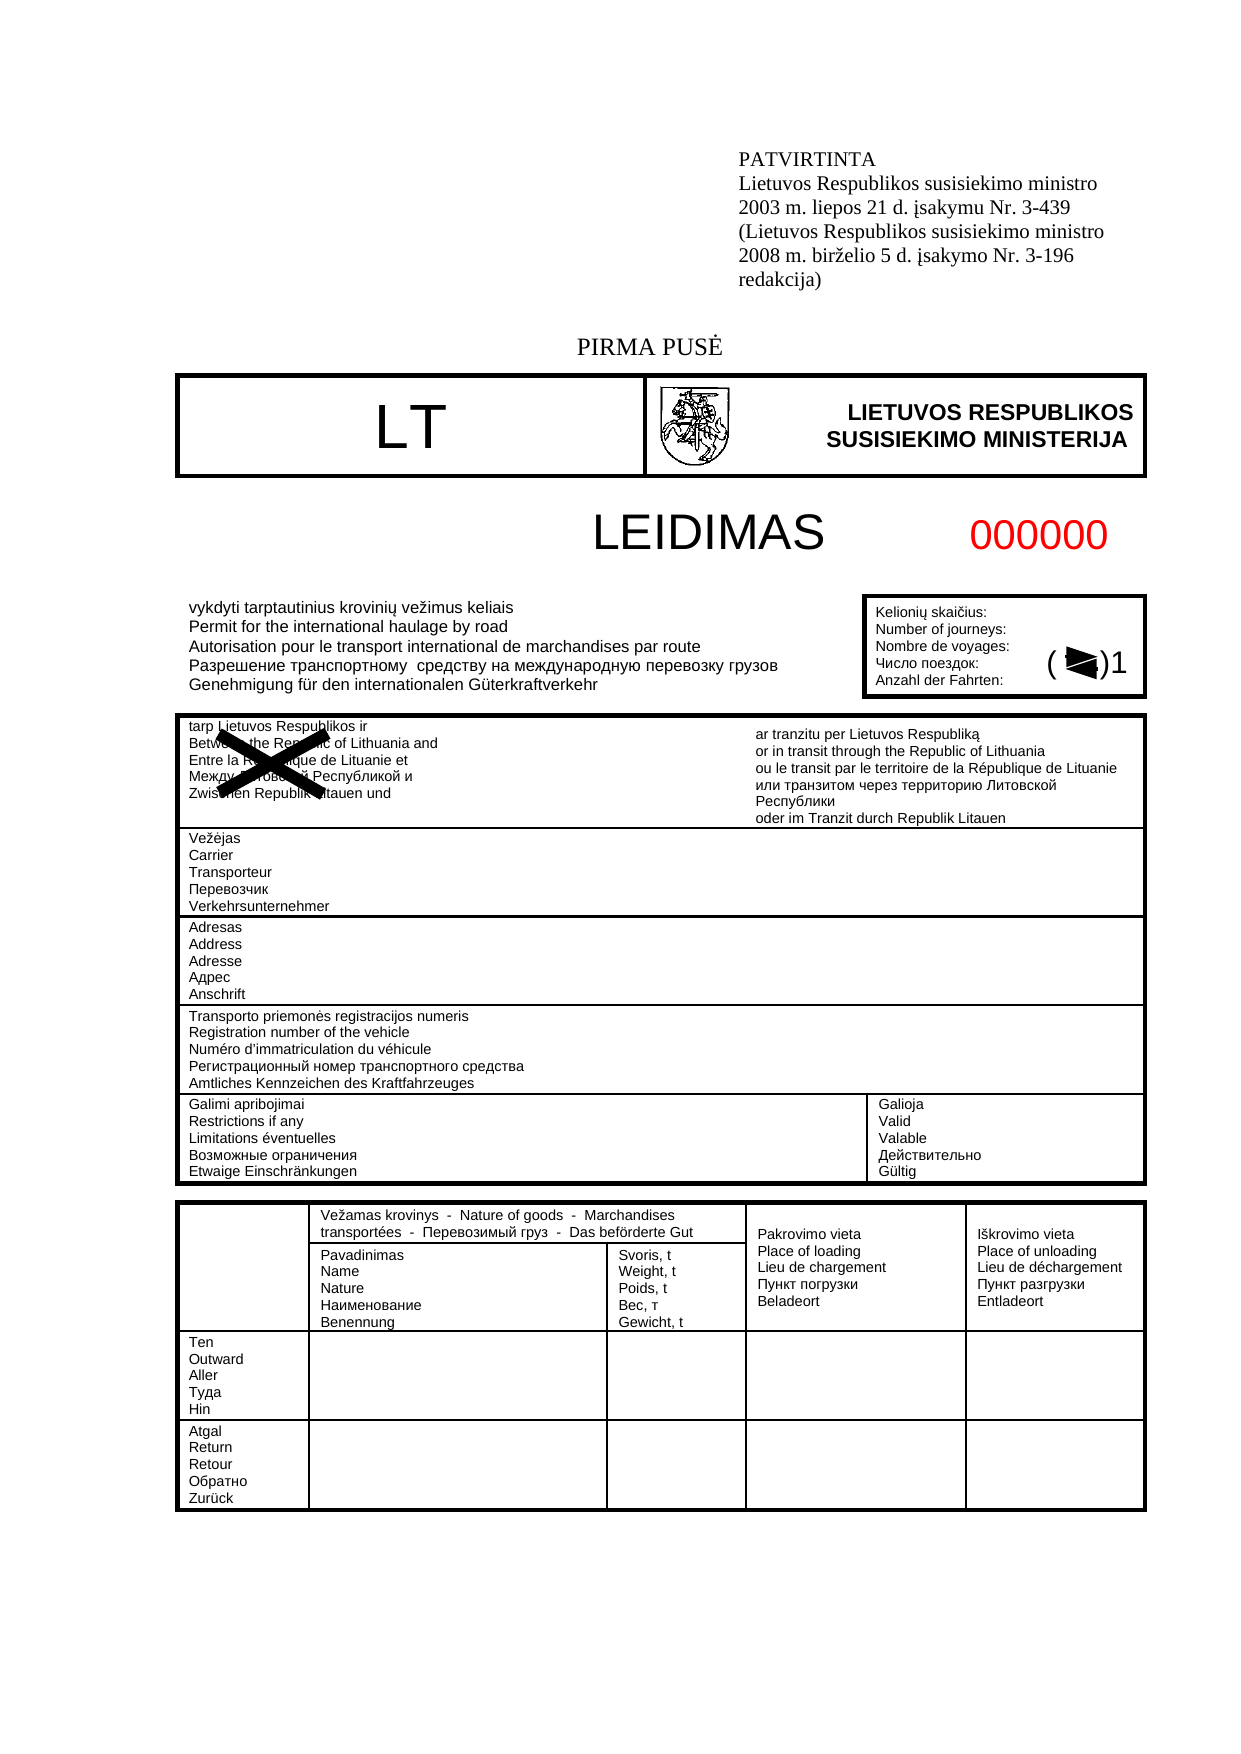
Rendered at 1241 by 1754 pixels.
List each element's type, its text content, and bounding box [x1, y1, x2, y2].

table_cell [608, 1332, 745, 1419]
table_cell Galimi apribojimai Restrictions if any Limitations éventuelles Возможные ограничения Etwaige Einschränkungen [180, 1095, 587, 1181]
table_header LT [180, 378, 643, 474]
table_cell [1009, 1095, 1143, 1181]
table_header Kelionių skaičius: Number of journeys: Nombre de voyages: Число поездок: Anzahl der Fahrten: [867, 598, 1029, 694]
table_cell Ten Outward Aller Туда Hin [180, 1332, 308, 1419]
table_header [180, 1205, 308, 1330]
table_cell Galioja Valid Valable Действительно Gültig [868, 1095, 1009, 1181]
table_cell [310, 1421, 606, 1507]
text PIRMA PUSĖ [177, 332, 1122, 361]
table_cell [967, 1421, 1143, 1507]
table_header Iškrovimo vieta Place of unloading Lieu de déchargement Пункт разгрузки Entladeort [967, 1205, 1143, 1330]
text PATVIRTINTA [738, 147, 1122, 171]
table_cell [747, 1421, 965, 1507]
text 2008 m. birželio 5 d. įsakymo Nr. 3-196 redakcija) [738, 243, 1122, 291]
table_cell [747, 1332, 965, 1419]
table_cell [587, 1006, 744, 1093]
table_cell [744, 1095, 866, 1181]
table_cell Transporto priemonės registracijos numeris Registration number of the vehicle Numéro d’immatriculation du véhicule Регистрационный номер транспортного средства Amtliches Kennzeichen des Kraftfahrzeuges [180, 1006, 587, 1093]
table_cell Adresas Address Adresse Адрес Anschrift [180, 918, 587, 1004]
table_cell Atgal Return Retour Обратно Zurück [180, 1421, 308, 1507]
table_header ( )1 [1029, 598, 1143, 694]
table_cell [744, 829, 1143, 915]
text (Lietuvos Respublikos susisiekimo ministro [738, 219, 1122, 243]
table_cell [744, 918, 1143, 1004]
table_cell Vežėjas Carrier Transporteur Перевозчик Verkehrsunternehmer [180, 829, 587, 915]
table_header Vežamas krovinys - Nature of goods - Marchandises transportées - Перевозимый груз - Das beförderte Gut [310, 1205, 745, 1242]
table_cell [608, 1421, 745, 1507]
table_cell Pavadinimas Name Nature Наименование Benennung [310, 1244, 606, 1330]
table_header [587, 718, 744, 827]
table_header [647, 378, 754, 474]
table_cell [587, 829, 744, 915]
table_cell [967, 1332, 1143, 1419]
table_cell [744, 1006, 1143, 1093]
table_header Lietuvos Respublikos Susisiekimo ministerija [754, 378, 1143, 474]
table_header vykdyti tarptautinius krovinių vežimus keliais Permit for the international haulage by road Autorisation pour le transport international de marchandises par route Разрешение транспортному средству на международную перевозку грузов Genehmigung für den internationalen Güterkraftverkehr [177, 594, 862, 694]
table_cell [587, 918, 744, 1004]
table_cell [587, 1095, 744, 1181]
table_header ar tranzitu per Lietuvos Respubliką or in transit through the Republic of Lithuania ou le transit par le territoire de la République de Lituanie или транзитом через территорию Литовской Республики oder im Tranzit durch Republik Litauen [744, 718, 1143, 827]
table_cell [310, 1332, 606, 1419]
text Lietuvos Respublikos susisiekimo ministro [738, 171, 1122, 195]
table_header Pakrovimo vieta Place of loading Lieu de chargement Пункт погрузки Beladeort [747, 1205, 965, 1330]
table_cell Svoris, t Weight, t Poids, t Вес, т Gewicht, t [608, 1244, 745, 1330]
subtitle LEIDIMAS 000000 [177, 502, 1122, 560]
text 2003 m. liepos 21 d. įsakymu Nr. 3-439 [738, 195, 1122, 219]
table_header tarp Lietuvos Respublikos ir Between the Republic of Lithuania and Entre la République de Lituanie et Между Литовской Республикой и Zwischen Republik Litauen und [180, 718, 587, 827]
